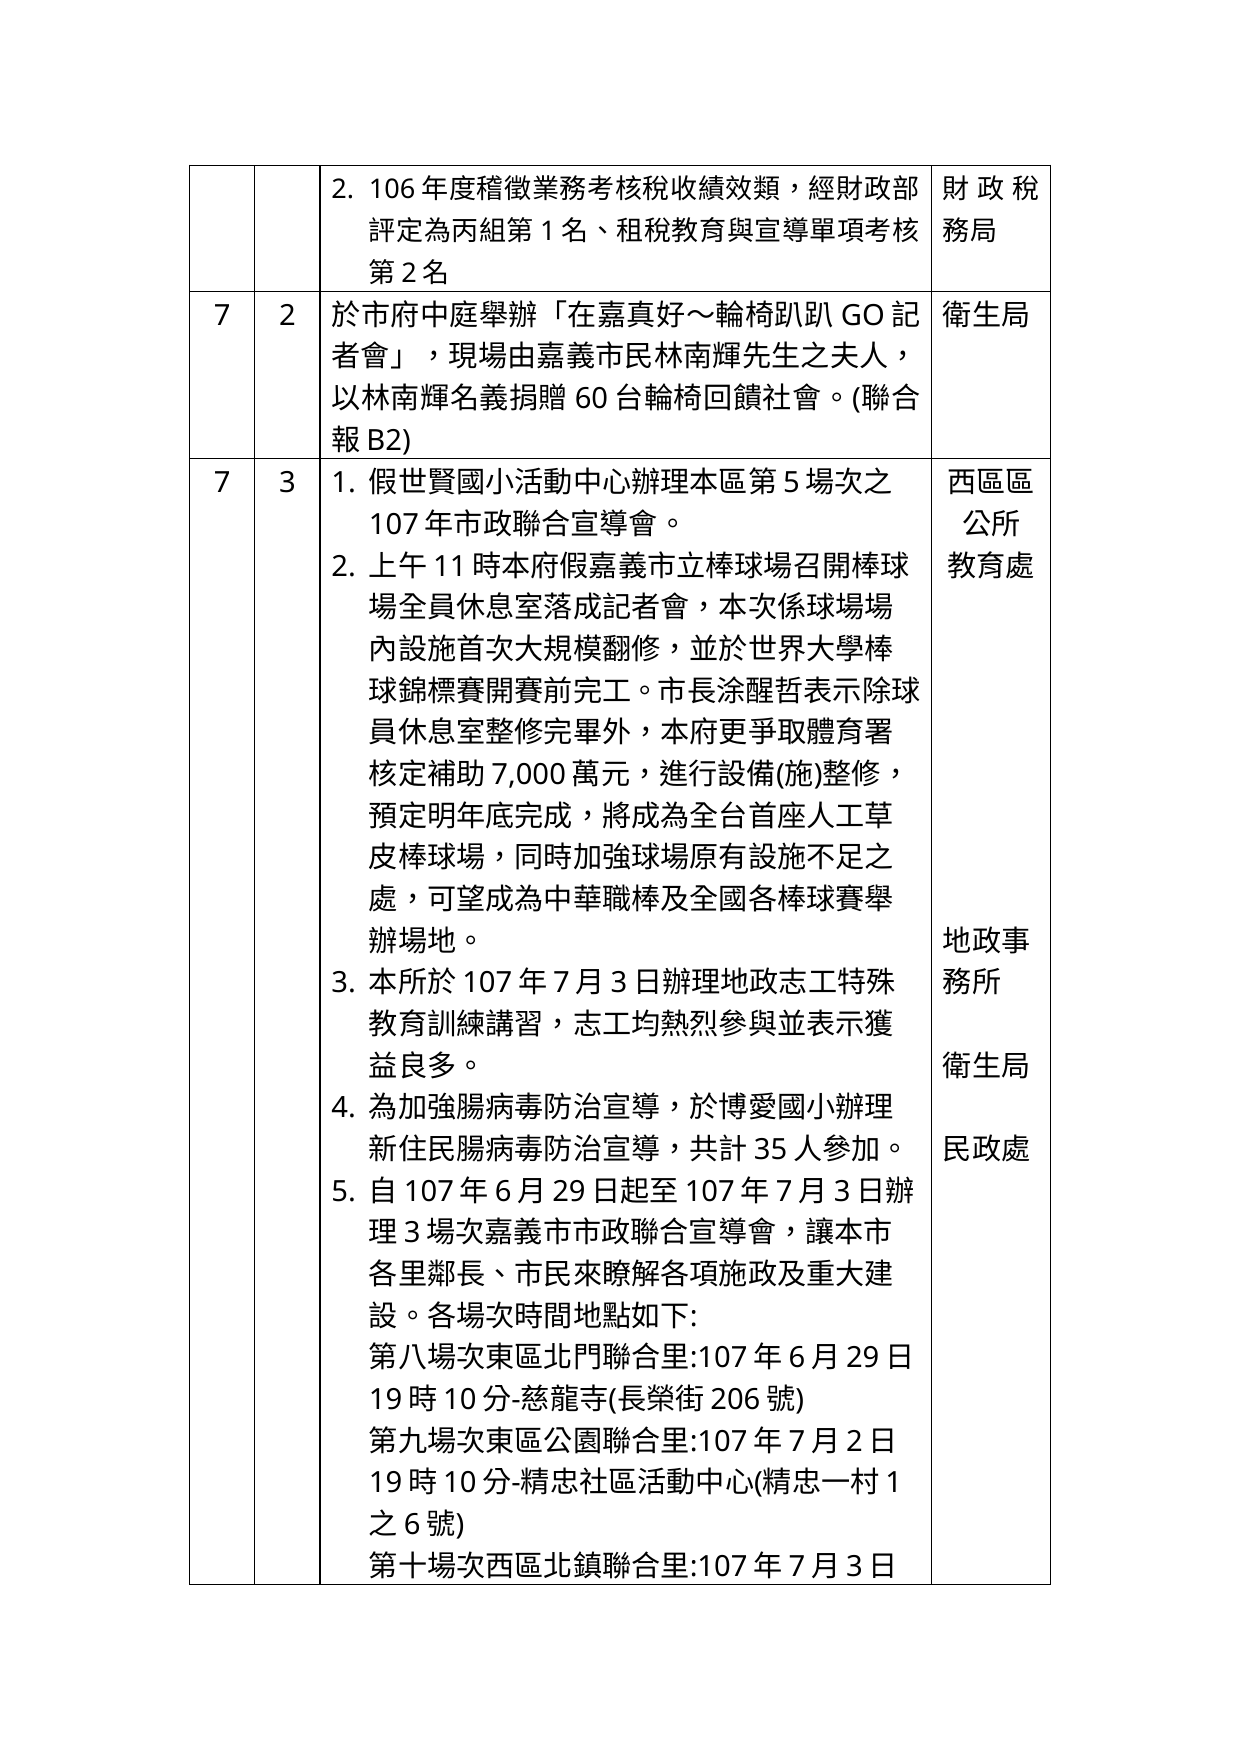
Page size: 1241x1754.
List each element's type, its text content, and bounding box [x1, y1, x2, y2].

table_cell 2 [255, 292, 319, 458]
table_cell [255, 166, 319, 291]
table_cell 假世賢國小活動中心辦理本區第5場次之107年市政聯合宣導會。 上午11時本府假嘉義市立棒球場召開棒球場全員休息室落成記者會，本次係球場場內設施首次大規模翻修，並於世界大學棒球錦標賽開賽前完工。市長涂醒哲表示除球員休息室整修完畢外，本府更爭取體育署核定補助7,000萬元，進行設備(施)整修，預定明年底完成，將成為全台首座人工草皮棒球場，同時加強球場原有設施不足之處，可望成為中華職棒及全國各棒球賽舉辦場地。 本所於107年7月3日辦理地政志工特殊教育訓練講習，志工均熱烈參與並表示獲益良多。 為加強腸病毒防治宣導，於博愛國小辦理新住民腸病毒防治宣導，共計35人參加。 自107年6月29日起至107年7月 3日辦理3場次嘉義市市政聯合宣導會，讓本市各里鄰長、市民來瞭解各項施政及重大建設。各場次時間地點如下: 第八場次東區北門聯合里:107年6月29日19時10分-慈龍寺(長榮街206號) 第九場次東區公園聯合里:107年7月2日19時10分-精忠社區活動中心(精忠一村1之6號) 第十場次西區北鎮聯合里:107年7月3日 [321, 459, 931, 1584]
table_cell 於市府中庭舉辦「在嘉真好〜輪椅趴趴GO記者會」，現場由嘉義市民林南輝先生之夫人，以林南輝名義捐贈60台輪椅回饋社會。(聯合報B2) [321, 292, 931, 458]
table_cell 西區區公所 教育處 地政事務所 衛生局 民政處 [932, 459, 1050, 1584]
table_cell 3 [255, 459, 319, 1584]
table_cell [190, 166, 254, 291]
table_cell 衛生局 [932, 292, 1050, 458]
table_cell 7 [190, 459, 254, 1584]
table_cell 財政稅務局 [932, 166, 1050, 291]
table_cell 於大同技術學院體育館，舉辦「107年嘉義市長者活力秀嘉寶同樂會」，市長涂醒哲及夫人為活動揭幕，近千位65歲以上的長者競賽。(7/1世新新聞) 106年度稽徵業務考核稅收績效類，經財政部評定為丙組第1名、租稅教育與宣導單項考核第2名 [321, 166, 931, 291]
table_cell 7 [190, 292, 254, 458]
